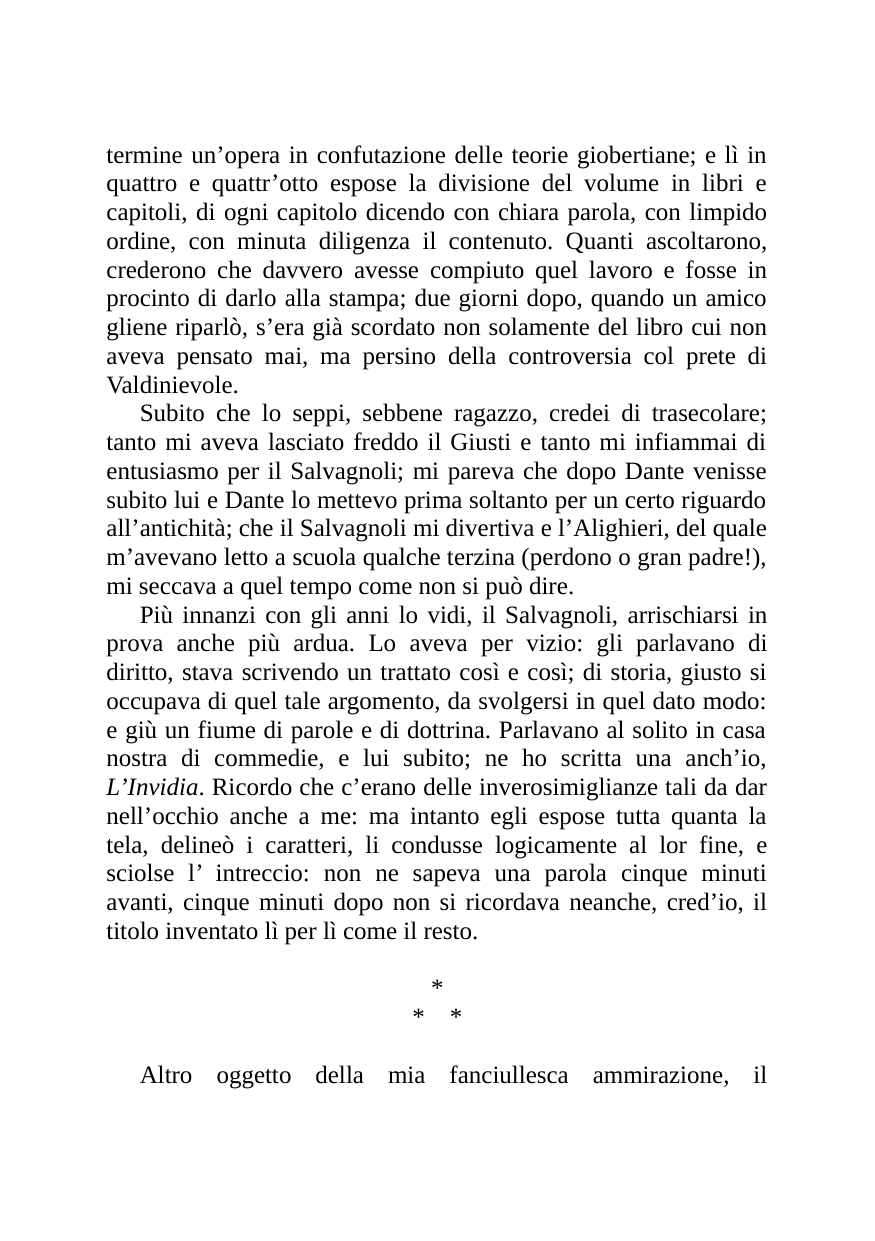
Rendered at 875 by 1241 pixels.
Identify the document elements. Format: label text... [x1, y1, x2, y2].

text * * [106, 1002, 768, 1031]
text Subito che lo seppi, sebbene ragazzo, credei di trasecolare; tanto mi aveva lasciato freddo il Giusti e tanto mi infiammai di entusiasmo per il Salvagnoli; mi pareva che dopo Dante venisse subito lui e Dante lo mettevo prima soltanto per un certo riguardo all’antichità; che il Salvagnoli mi divertiva e l’Alighieri, del quale m’avevano letto a scuola qualche terzina (perdono o gran padre!), mi seccava a quel tempo come non si può dire. [106, 398, 768, 600]
text Altro oggetto della mia fanciullesca ammirazione, il [106, 1060, 768, 1088]
text * [106, 973, 768, 1002]
text Più innanzi con gli anni lo vidi, il Salvagnoli, arrischiarsi in prova anche più ardua. Lo aveva per vizio: gli parlavano di diritto, stava scrivendo un trattato così e così; di storia, giusto si occupava di quel tale argomento, da svolgersi in quel dato modo: e giù un fiume di parole e di dottrina. Parlavano al solito in casa nostra di commedie, e lui subito; ne ho scritta una anch’io, L’Invidia. Ricordo che c’erano delle inverosimiglianze tali da dar nell’occhio anche a me: ma intanto egli espose tutta quanta la tela, delineò i caratteri, li condusse logicamente al lor fine, e sciolse l’ intreccio: non ne sapeva una parola cinque minuti avanti, cinque minuti dopo non si ricordava neanche, cred’io, il titolo inventato lì per lì come il resto. [106, 600, 768, 945]
text termine un’opera in confutazione delle teorie giobertiane; e lì in quattro e quattr’otto espose la divisione del volume in libri e capitoli, di ogni capitolo dicendo con chiara parola, con limpido ordine, con minuta diligenza il contenuto. Quanti ascoltarono, crederono che davvero avesse compiuto quel lavoro e fosse in procinto di darlo alla stampa; due giorni dopo, quando un amico gliene riparlò, s’era già scordato non solamente del libro cui non aveva pensato mai, ma persino della controversia col prete di Valdinievole. [106, 140, 768, 398]
